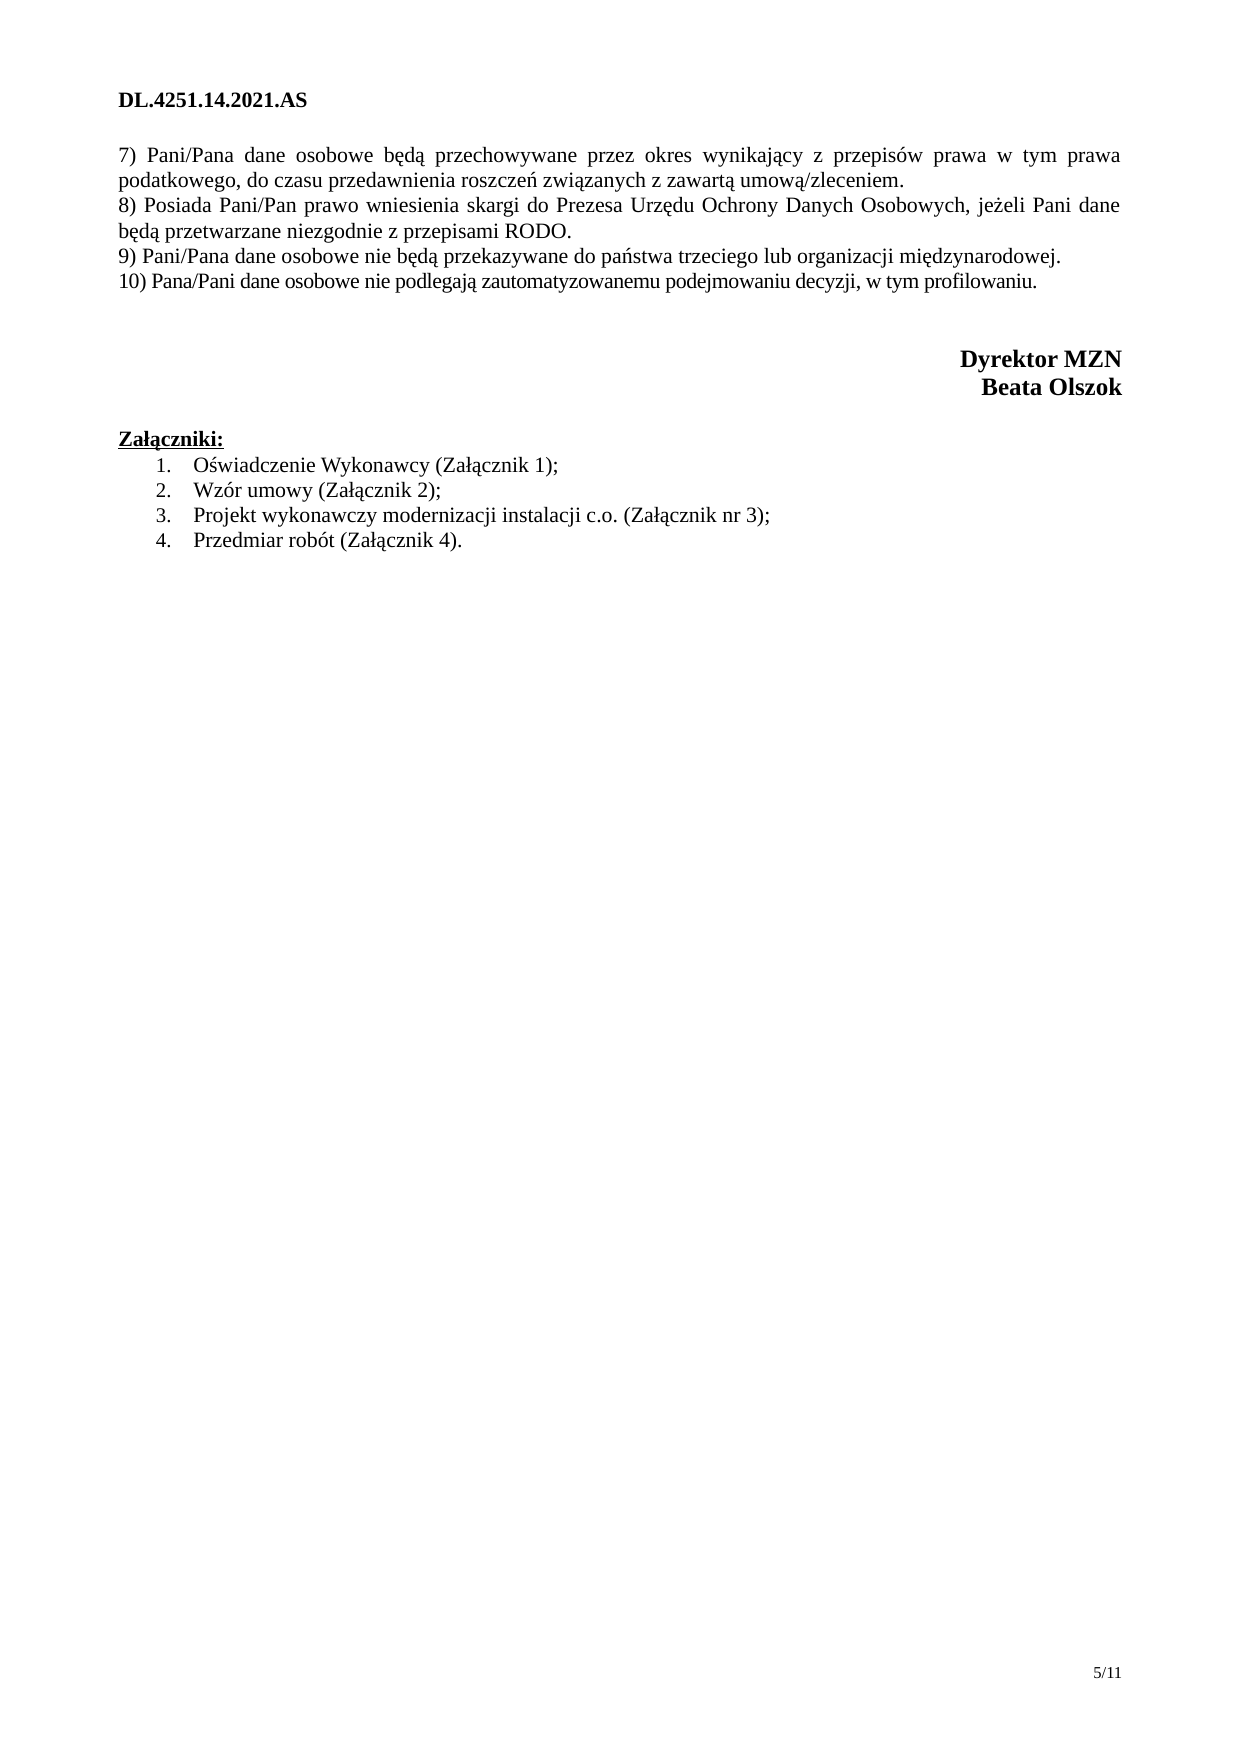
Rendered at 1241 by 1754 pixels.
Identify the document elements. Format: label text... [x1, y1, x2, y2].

list 9) Pani/Pana dane osobowe nie będą przekazywane do państwa trzeciego lub organizacji międzynarodowej. [118, 243, 1122, 268]
list Wzór umowy (Załącznik 2); [156, 477, 1122, 502]
text Załączniki: [118, 426, 1122, 452]
list Przedmiar robót (Załącznik 4). [156, 527, 1122, 552]
text Dyrektor MZN [118, 344, 1122, 372]
list 8) Posiada Pani/Pan prawo wniesienia skargi do Prezesa Urzędu Ochrony Danych Osobowych, jeżeli Pani dane będą przetwarzane niezgodnie z przepisami RODO. [118, 192, 1122, 243]
list Oświadczenie Wykonawcy (Załącznik 1); [156, 452, 1122, 477]
list 10) Pana/Pani dane osobowe nie podlegają zautomatyzowanemu podejmowaniu decyzji, w tym profilowaniu. [118, 268, 1122, 293]
list Projekt wykonawczy modernizacji instalacji c.o. (Załącznik nr 3); [156, 502, 1122, 527]
text Beata Olszok [118, 372, 1122, 401]
list 7) Pani/Pana dane osobowe będą przechowywane przez okres wynikający z przepisów prawa w tym prawa podatkowego, do czasu przedawnienia roszczeń związanych z zawartą umową/zleceniem. [118, 142, 1122, 192]
